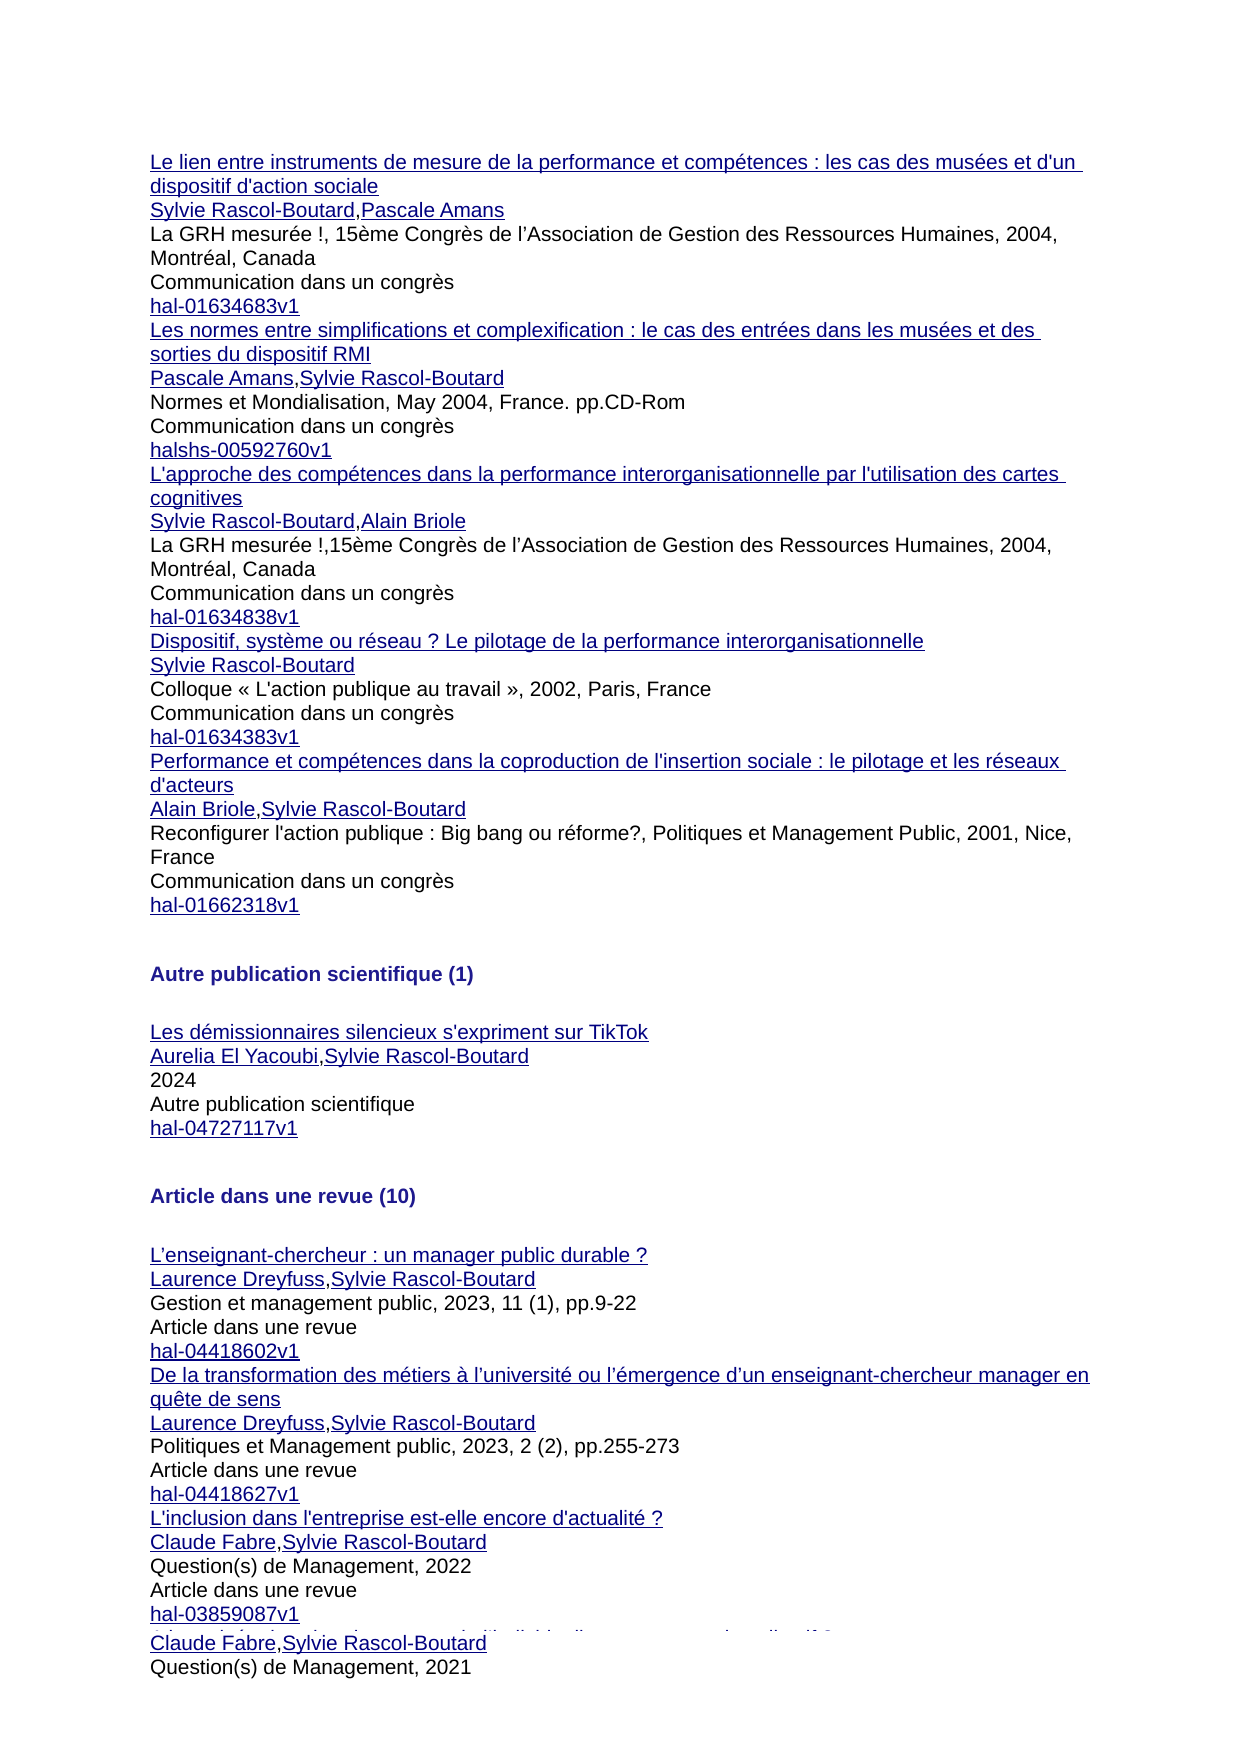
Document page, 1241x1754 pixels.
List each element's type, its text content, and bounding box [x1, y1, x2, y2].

table_cell Le lien entre instruments de mesure de la performance et compétences : les cas des musées et d'un dispositif d'action sociale Sylvie Rascol-Boutard,Pascale Amans La GRH mesurée !, 15ème Congrès de l’Association de Gestion des Ressources Humaines, 2004, Montréal, Canada Communication dans un congrès hal-01634683v1 [150, 150, 1090, 318]
subtitle Article dans une revue (10) [150, 1184, 1090, 1208]
table_header Les démissionnaires silencieux s'expriment sur TikTok Aurelia El Yacoubi,Sylvie Rascol-Boutard 2024 Autre publication scientifique hal-04727117v1 [150, 1020, 1090, 1139]
table_cell quête de sens Laurence Dreyfuss,Sylvie Rascol-Boutard Politiques et Management public, 2023, 2 (2), pp.255-273 Article dans une revue hal-04418627v1 [150, 1384, 1090, 1506]
table_cell Dispositif, système ou réseau ? Le pilotage de la performance interorganisationnelle Sylvie Rascol-Boutard Colloque « L'action publique au travail », 2002, Paris, France Communication dans un congrès hal-01634383v1 [150, 629, 1090, 749]
table_cell Les normes entre simplifications et complexification : le cas des entrées dans les musées et des sorties du dispositif RMI Pascale Amans,Sylvie Rascol-Boutard Normes et Mondialisation, May 2004, France. pp.CD-Rom Communication dans un congrès halshs-00592760v1 [150, 318, 1090, 461]
table_cell De la transformation des métiers à l’université ou l’émergence d’un enseignant-chercheur manager en [150, 1363, 1090, 1383]
table_cell A la croisée des chemins : sacre de l’individualisme ou retour du collectif ? Claude Fabre,Sylvie Rascol-Boutard Question(s) de Management, 2021 [150, 1626, 1090, 1679]
table_cell L'inclusion dans l'entreprise est-elle encore d'actualité ? Claude Fabre,Sylvie Rascol-Boutard Question(s) de Management, 2022 Article dans une revue hal-03859087v1 [150, 1506, 1090, 1626]
table_cell Performance et compétences dans la coproduction de l'insertion sociale : le pilotage et les réseaux d'acteurs Alain Briole,Sylvie Rascol-Boutard Reconfigurer l'action publique : Big bang ou réforme?, Politiques et Management Public, 2001, Nice, France Communication dans un congrès hal-01662318v1 [150, 749, 1090, 917]
table_header L’enseignant-chercheur : un manager public durable ? Laurence Dreyfuss,Sylvie Rascol-Boutard Gestion et management public, 2023, 11 (1), pp.9-22 Article dans une revue hal-04418602v1 [150, 1243, 1090, 1362]
subtitle Autre publication scientifique (1) [150, 961, 1090, 985]
table_cell L'approche des compétences dans la performance interorganisationnelle par l'utilisation des cartes cognitives Sylvie Rascol-Boutard,Alain Briole La GRH mesurée !,15ème Congrès de l’Association de Gestion des Ressources Humaines, 2004, Montréal, Canada Communication dans un congrès hal-01634838v1 [150, 461, 1090, 629]
